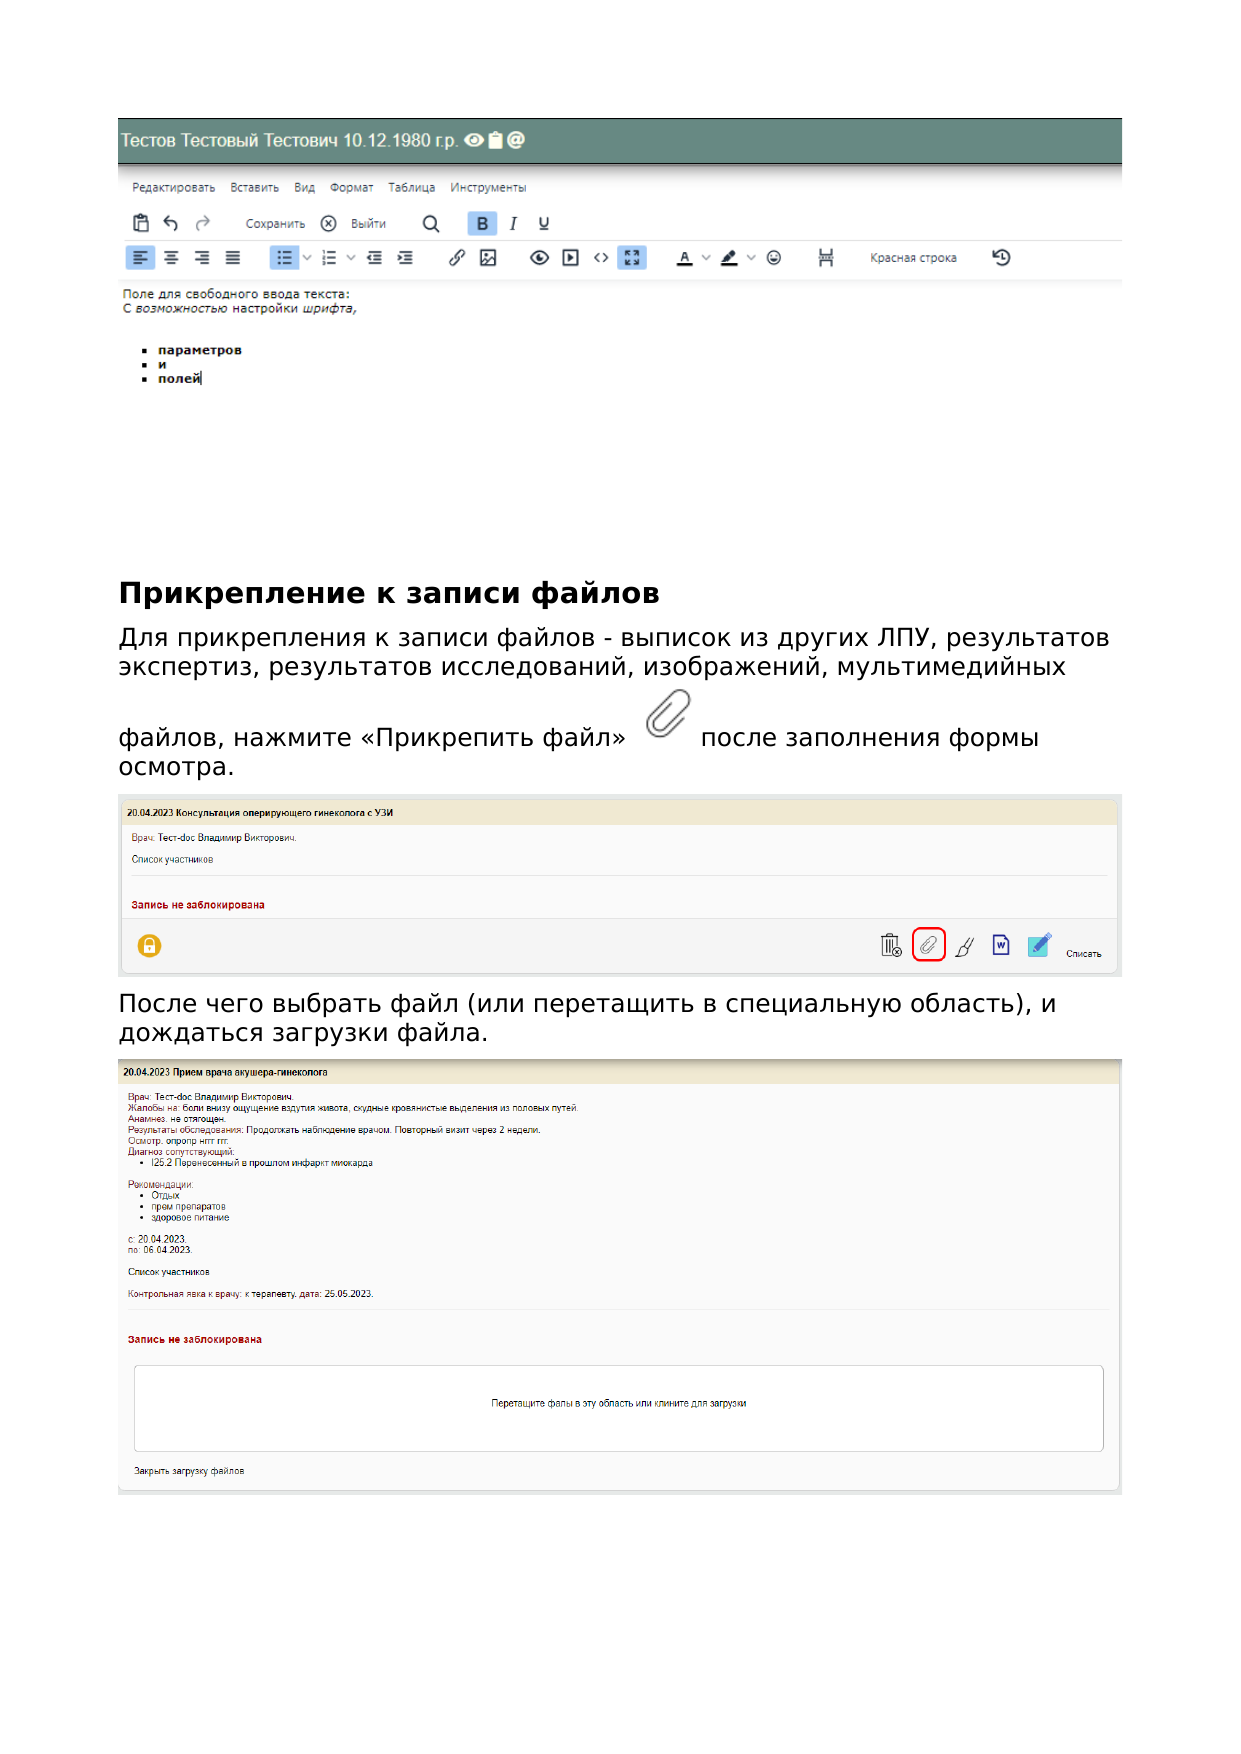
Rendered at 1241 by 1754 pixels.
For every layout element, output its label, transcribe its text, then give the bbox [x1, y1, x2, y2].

text После чего выбрать файл (или перетащить в специальную область), и дождаться загрузки файла. [118, 989, 1122, 1047]
picture [118, 1059, 1123, 1495]
text Для прикрепления к записи файлов - выписок из других ЛПУ, результатов экспертиз, результатов исследований, изображений, мультимедийных файлов, нажмите «Прикрепить файл» после заполнения формы осмотра. [118, 623, 1122, 782]
subtitle Прикрепление к записи файлов [118, 576, 1122, 610]
picture [118, 118, 1123, 539]
picture [634, 681, 701, 747]
picture [118, 794, 1123, 977]
